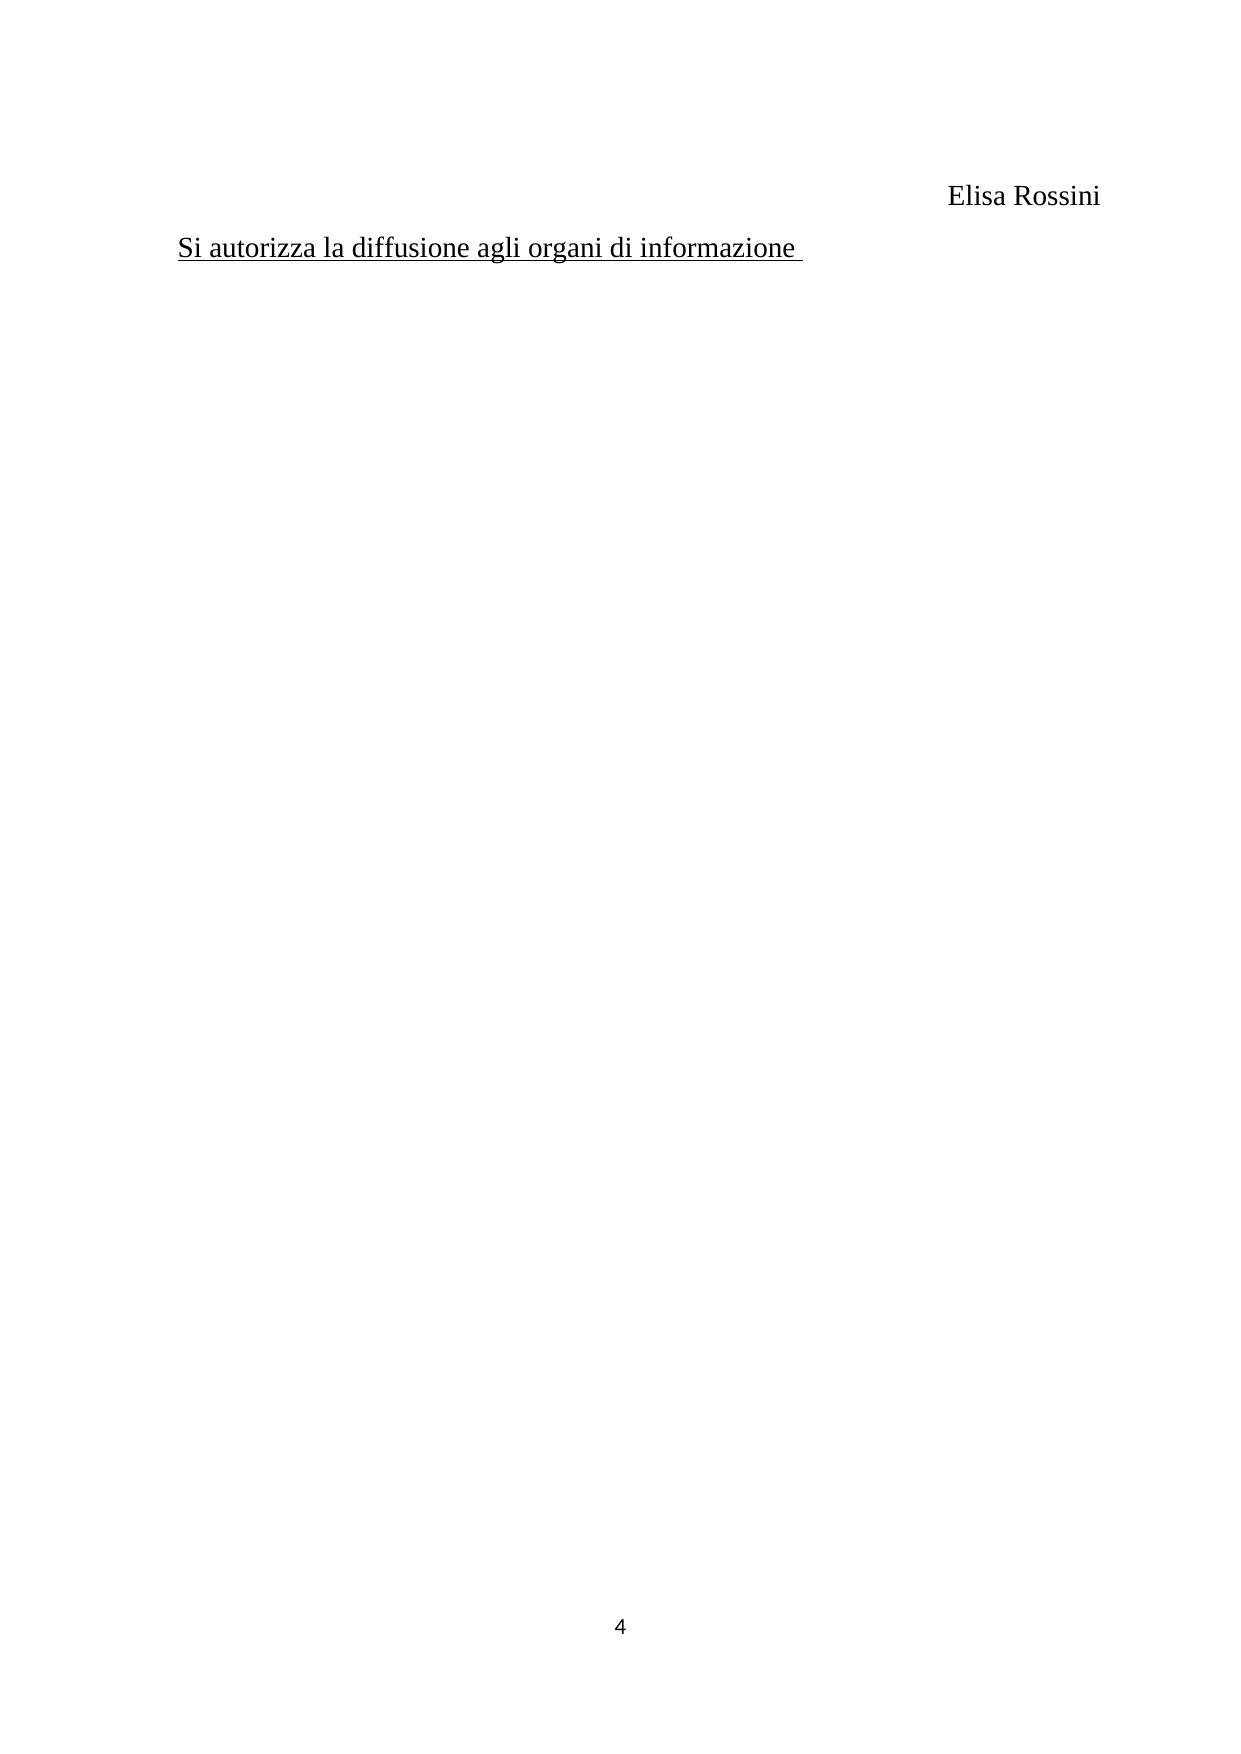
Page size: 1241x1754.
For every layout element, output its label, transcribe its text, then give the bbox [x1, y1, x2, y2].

text Si autorizza la diffusione agli organi di informazione [177, 231, 1101, 264]
list Elisa Rossini [139, 178, 1101, 212]
